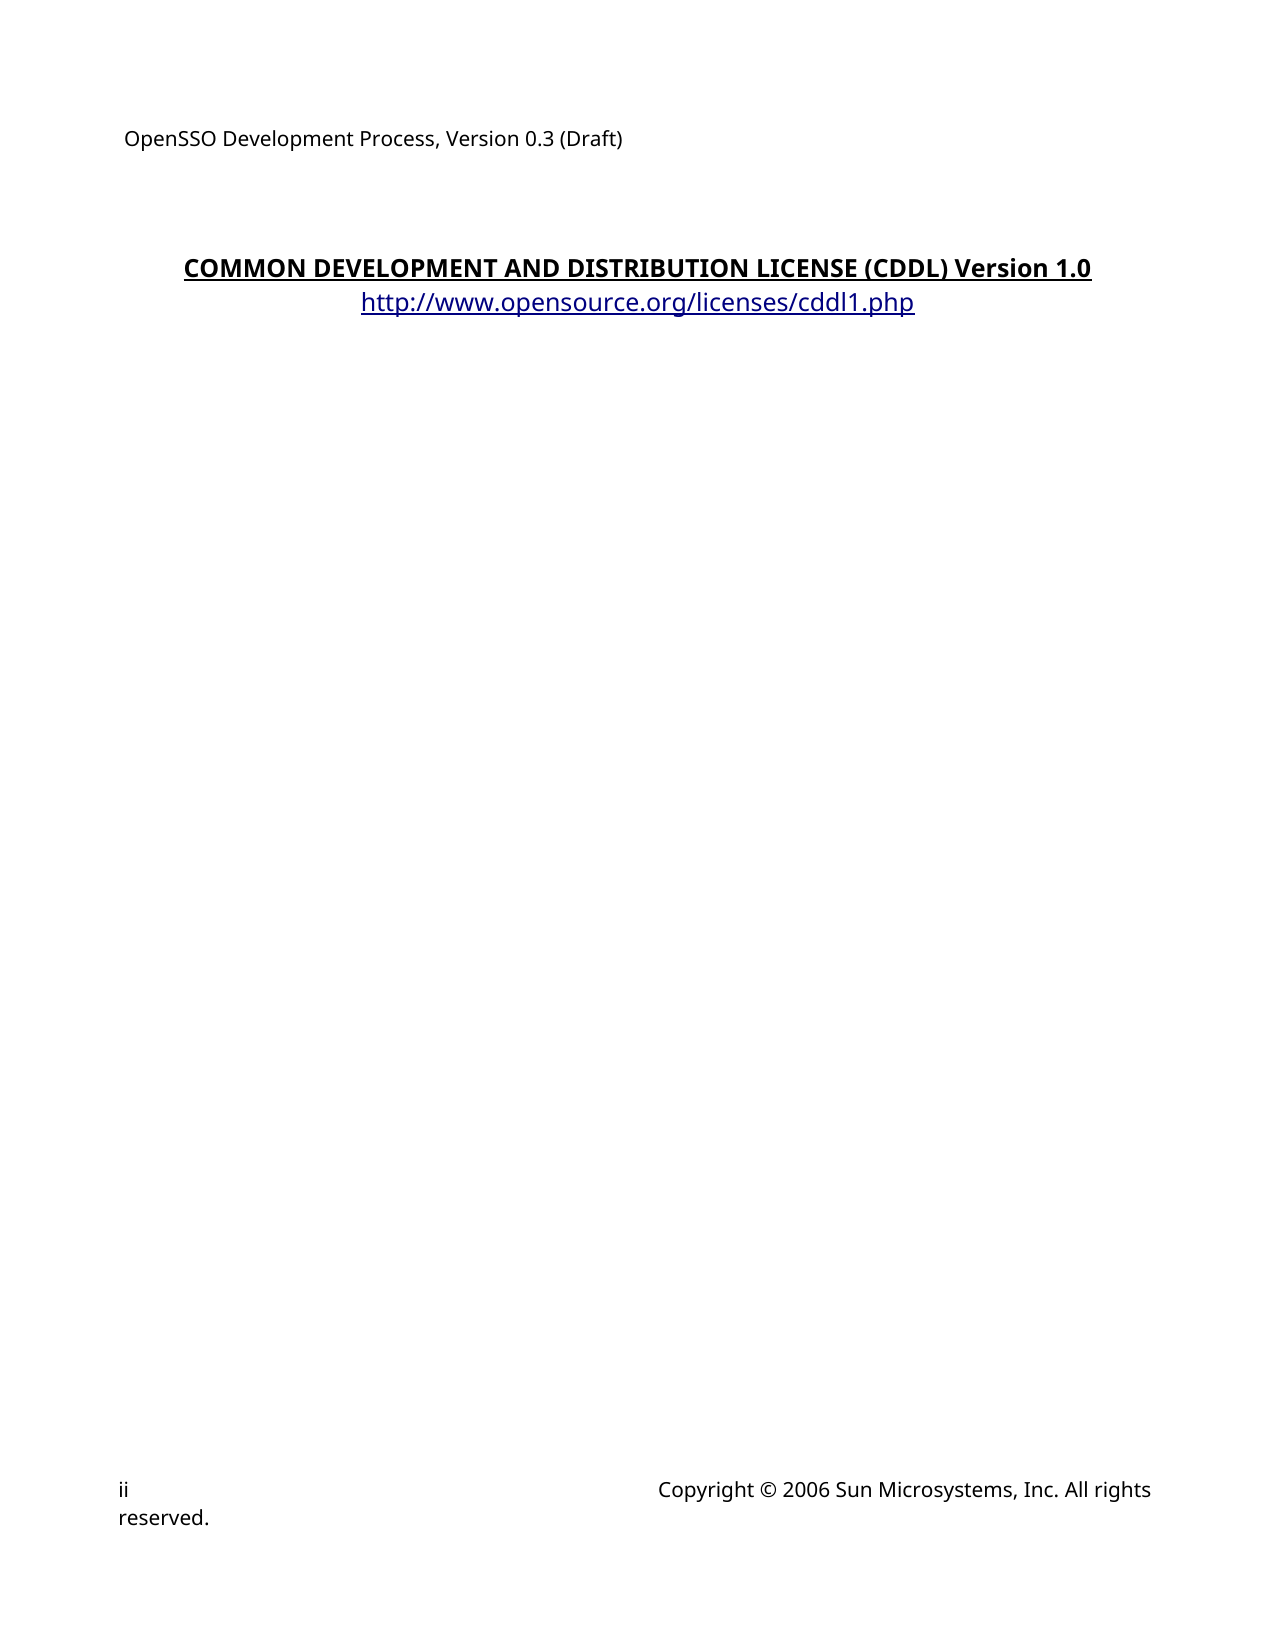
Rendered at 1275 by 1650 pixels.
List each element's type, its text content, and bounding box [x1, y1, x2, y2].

text http://www.opensource.org/licenses/cddl1.php [118, 284, 1157, 319]
text COMMON DEVELOPMENT AND DISTRIBUTION LICENSE (CDDL) Version 1.0 [118, 251, 1157, 284]
